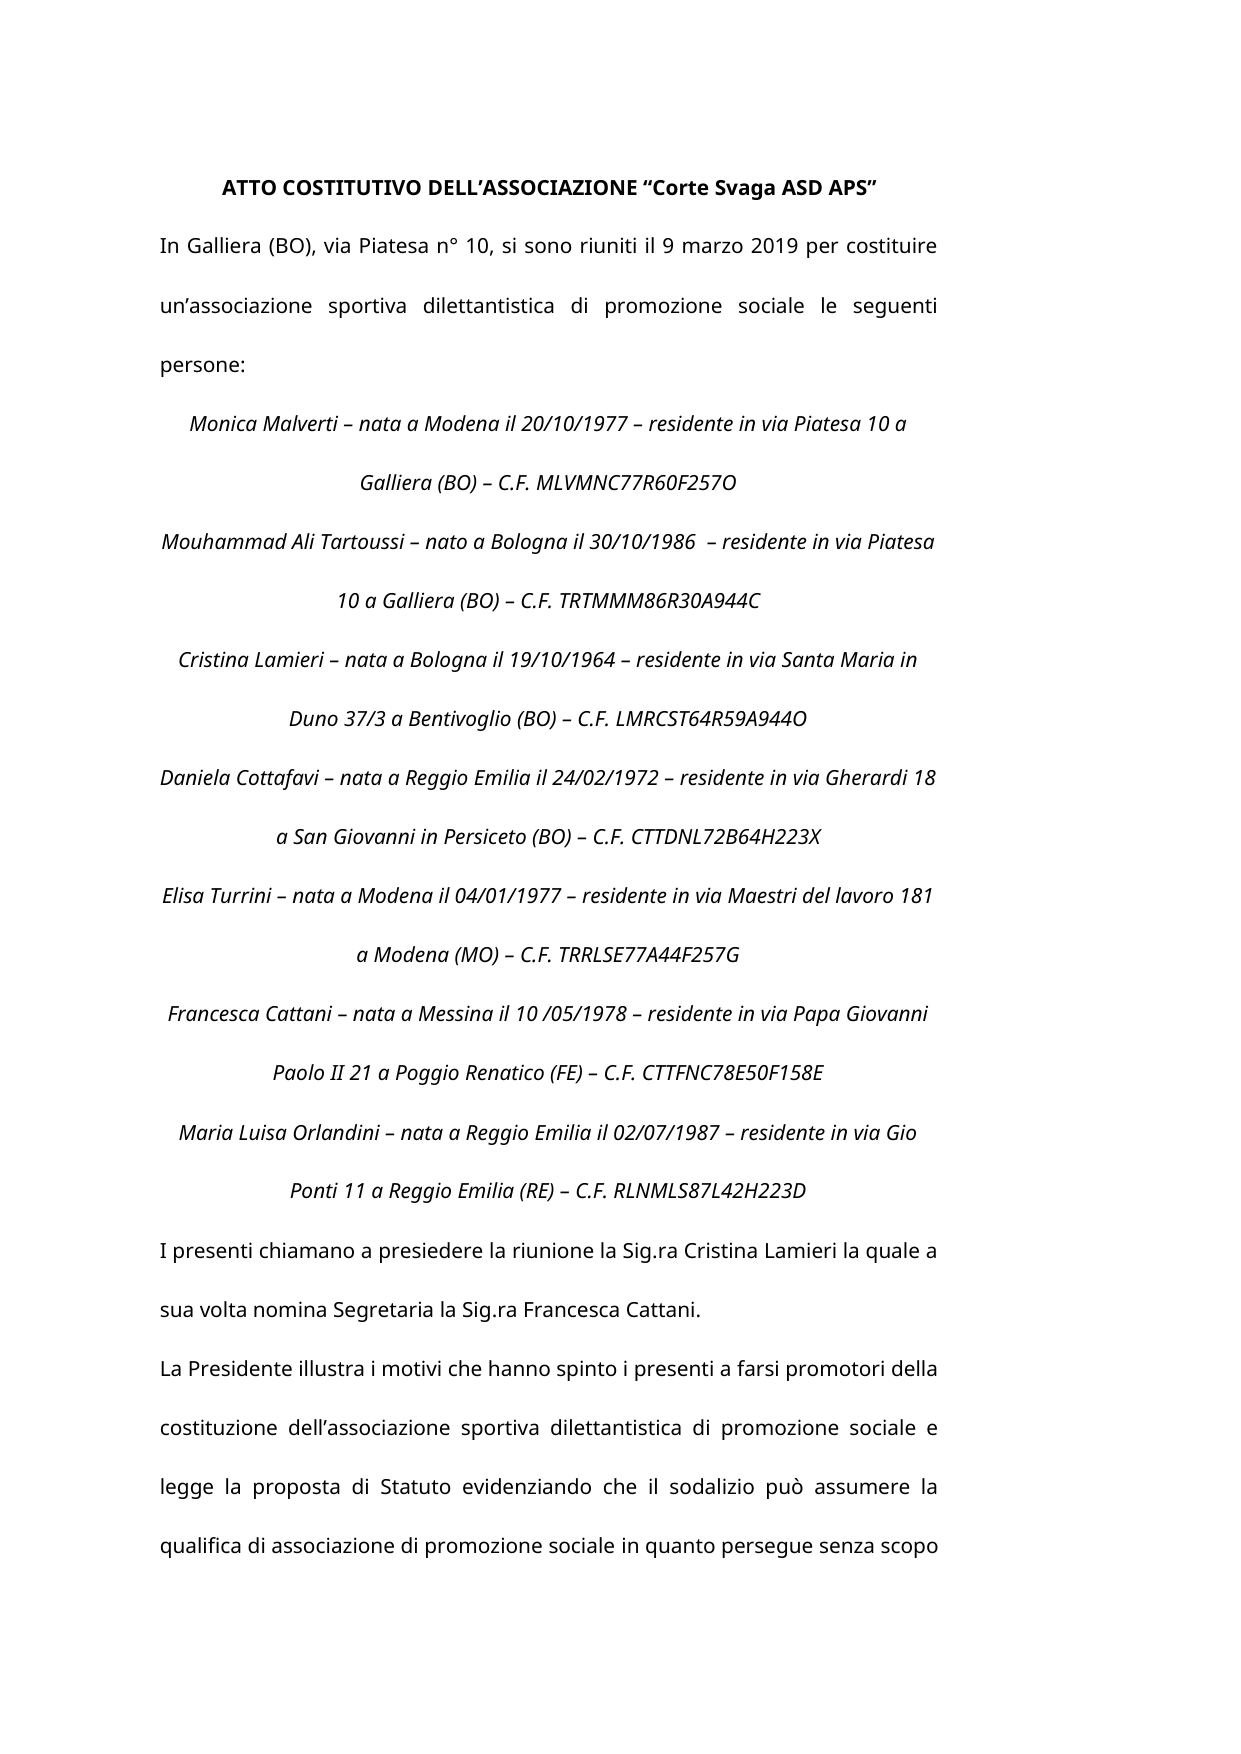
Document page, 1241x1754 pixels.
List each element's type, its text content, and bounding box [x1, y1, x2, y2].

text Cristina Lamieri – nata a Bologna il 19/10/1964 – residente in via Santa Maria in Duno 37/3 a Bentivoglio (BO) – C.F. LMRCST64R59A944O [159, 620, 939, 738]
text ATTO COSTITUTIVO DELL’ASSOCIAZIONE “Corte Svaga ASD APS” [159, 148, 939, 207]
text La Presidente illustra i motivi che hanno spinto i presenti a farsi promotori della costituzione dell’associazione sportiva dilettantistica di promozione sociale e legge la proposta di Statuto evidenziando che il sodalizio può assumere la qualifica di associazione di promozione sociale in quanto persegue senza scopo [159, 1329, 939, 1565]
text In Galliera (BO), via Piatesa n° 10, si sono riuniti il 9 marzo 2019 per costituire un’associazione sportiva dilettantistica di promozione sociale le seguenti persone: [159, 207, 939, 384]
text Monica Malverti – nata a Modena il 20/10/1977 – residente in via Piatesa 10 a Galliera (BO) – C.F. MLVMNC77R60F257O [159, 384, 939, 502]
text Mouhammad Ali Tartoussi – nato a Bologna il 30/10/1986 – residente in via Piatesa 10 a Galliera (BO) – C.F. TRTMMM86R30A944C [159, 502, 939, 620]
text Maria Luisa Orlandini – nata a Reggio Emilia il 02/07/1987 – residente in via Gio Ponti 11 a Reggio Emilia (RE) – C.F. RLNMLS87L42H223D [159, 1093, 939, 1211]
text Francesca Cattani – nata a Messina il 10 /05/1978 – residente in via Papa Giovanni Paolo II 21 a Poggio Renatico (FE) – C.F. CTTFNC78E50F158E [159, 974, 939, 1093]
text Daniela Cottafavi – nata a Reggio Emilia il 24/02/1972 – residente in via Gherardi 18 a San Giovanni in Persiceto (BO) – C.F. CTTDNL72B64H223X [159, 738, 939, 856]
text I presenti chiamano a presiedere la riunione la Sig.ra Cristina Lamieri la quale a sua volta nomina Segretaria la Sig.ra Francesca Cattani. [159, 1211, 939, 1329]
text Elisa Turrini – nata a Modena il 04/01/1977 – residente in via Maestri del lavoro 181 a Modena (MO) – C.F. TRRLSE77A44F257G [159, 856, 939, 974]
